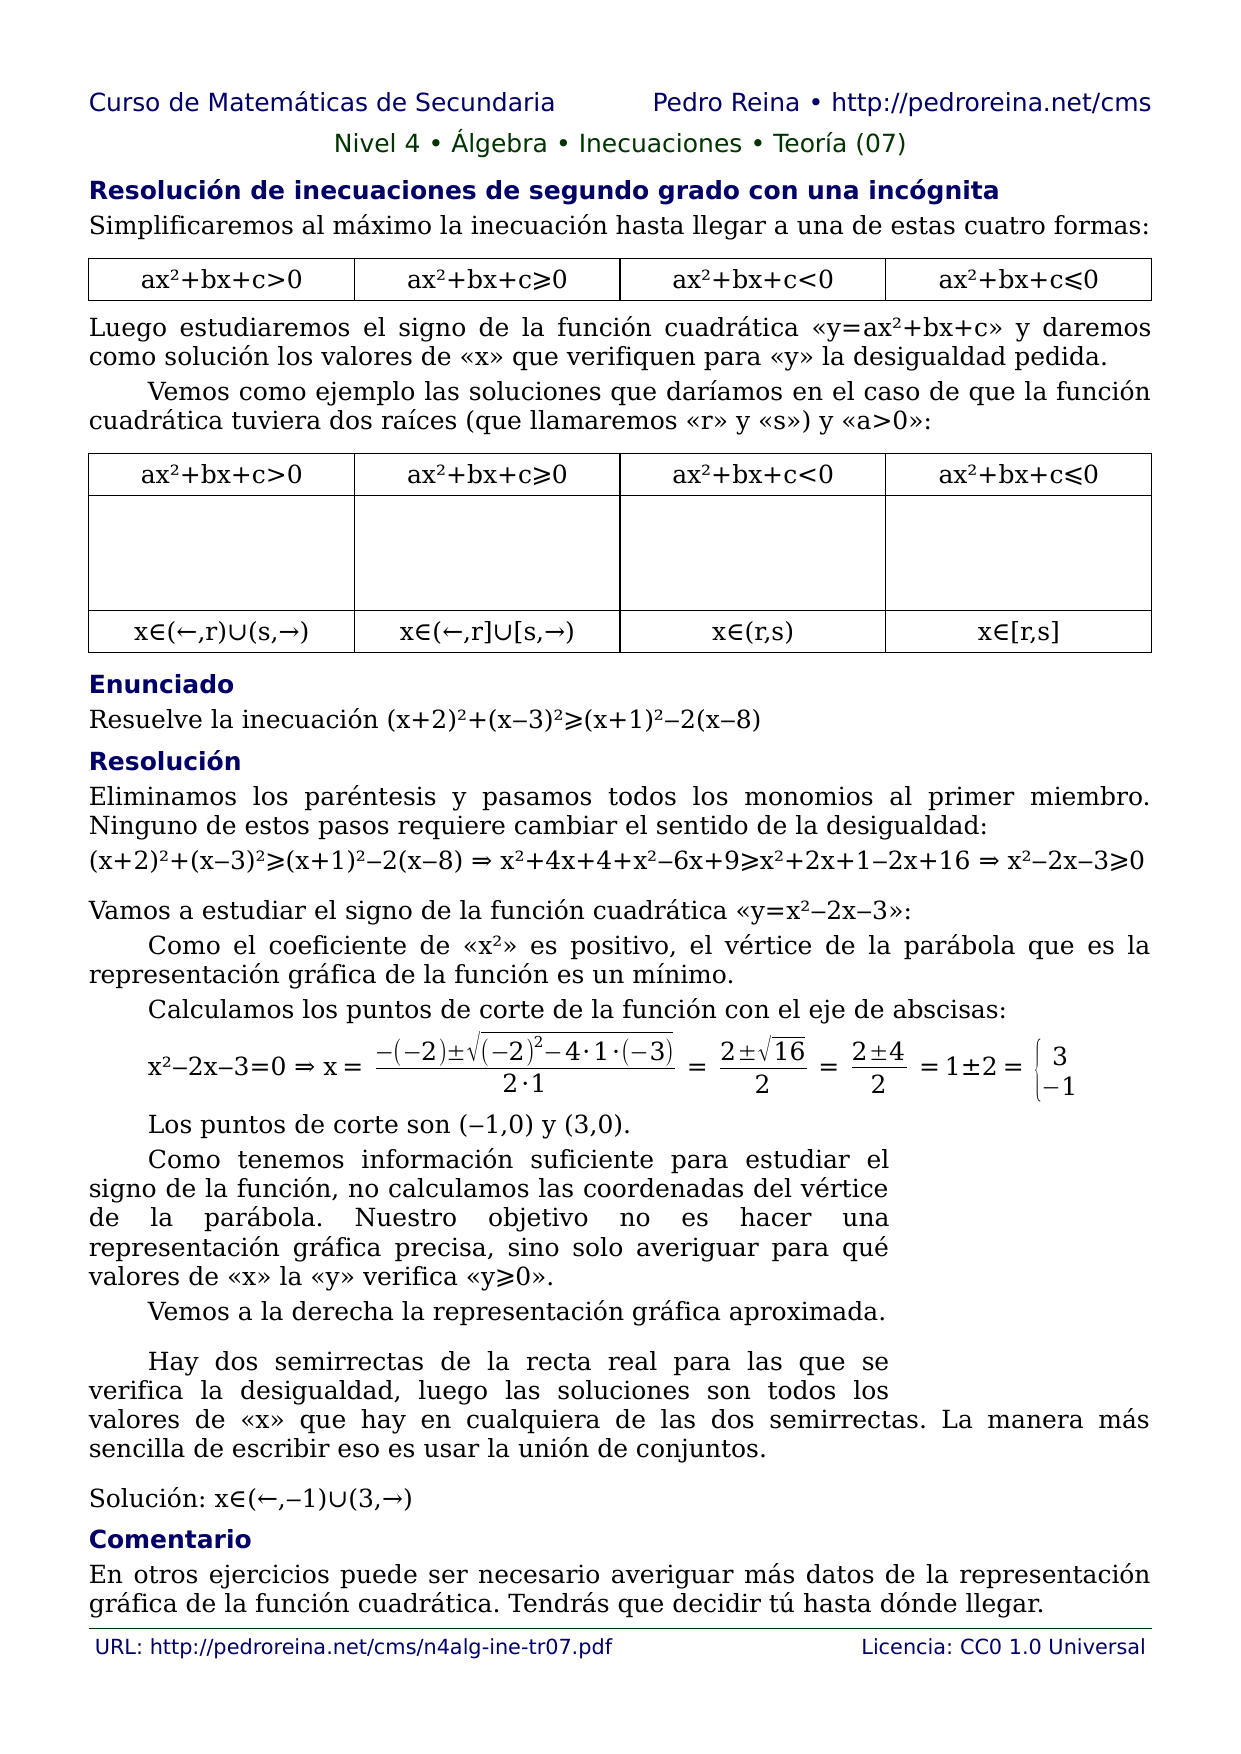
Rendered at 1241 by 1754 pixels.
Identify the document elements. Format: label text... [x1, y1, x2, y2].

table_cell [355, 496, 619, 610]
text Como el coeficiente de «x²» es positivo, el vértice de la parábola que es la representación gráfica de la función es un mínimo. [88, 931, 1152, 989]
table_cell x∈[r,s] [886, 611, 1151, 652]
text Curso de Matemáticas de Secundaria Pedro Reina • http://pedroreina.net/cms [88, 88, 1152, 118]
text Enunciado [88, 671, 1152, 700]
table_cell x∈(←,r]∪[s,→) [355, 611, 619, 652]
text Vamos a estudiar el signo de la función cuadrática «y=x²‒2x‒3»: [88, 896, 1152, 925]
text Como tenemos información suficiente para estudiar el signo de la función, no calculamos las coordenadas del vértice de la parábola. Nuestro objetivo no es hacer una representación gráfica precisa, sino solo averiguar para qué valores de «x» la «y» verifica «y⩾0». [88, 1145, 1152, 1291]
text Solución: x∈(←,‒1)∪(3,→) [88, 1484, 1152, 1513]
table_cell [621, 496, 885, 610]
table_header ax²+bx+c⩾0 [355, 454, 619, 495]
text Simplificaremos al máximo la inecuación hasta llegar a una de estas cuatro formas: [88, 211, 1152, 241]
table_header ax²+bx+c⩽0 [886, 454, 1151, 495]
text Resolución de inecuaciones de segundo grado con una incógnita [88, 176, 1152, 206]
text Vemos a la derecha la representación gráfica aproximada. [88, 1297, 1152, 1326]
text x²‒2x‒3=0 ⇒ x = = = = 1±2 = [88, 1030, 1152, 1104]
text Nivel 4 • Álgebra • Inecuaciones • Teoría (07) [88, 129, 1152, 159]
table_header ax²+bx+c<0 [621, 259, 885, 300]
text Eliminamos los paréntesis y pasamos todos los monomios al primer miembro. Ninguno de estos pasos requiere cambiar el sentido de la desigualdad: [88, 782, 1152, 840]
text En otros ejercicios puede ser necesario averiguar más datos de la representación gráfica de la función cuadrática. Tendrás que decidir tú hasta dónde llegar. [88, 1560, 1152, 1618]
text Los puntos de corte son (‒1,0) y (3,0). [88, 1110, 1152, 1139]
text Resuelve la inecuación (x+2)²+(x‒3)²⩾(x+1)²‒2(x‒8) [88, 706, 1152, 735]
table_cell x∈(←,r)∪(s,→) [89, 611, 354, 652]
table_header ax²+bx+c<0 [621, 454, 885, 495]
table_header ax²+bx+c>0 [89, 454, 354, 495]
table_header ax²+bx+c⩽0 [886, 259, 1151, 300]
table_cell [886, 496, 1151, 610]
table_header ax²+bx+c⩾0 [355, 259, 619, 300]
text Calculamos los puntos de corte de la función con el eje de abscisas: [88, 995, 1152, 1024]
text Resolución [88, 747, 1152, 776]
table_header ax²+bx+c>0 [89, 259, 354, 300]
text Vemos como ejemplo las soluciones que daríamos en el caso de que la función cuadrática tuviera dos raíces (que llamaremos «r» y «s») y «a>0»: [88, 377, 1152, 435]
table_cell [89, 496, 354, 610]
text Hay dos semirrectas de la recta real para las que se verifica la desigualdad, luego las soluciones son todos los valores de «x» que hay en cualquiera de las dos semirrectas. La manera más sencilla de escribir eso es usar la unión de conjuntos. [88, 1347, 1152, 1463]
table_cell x∈(r,s) [621, 611, 885, 652]
text (x+2)²+(x‒3)²⩾(x+1)²‒2(x‒8) ⇒ x²+4x+4+x²‒6x+9⩾x²+2x+1‒2x+16 ⇒ x²‒2x‒3⩾0 [88, 846, 1152, 875]
text Comentario [88, 1525, 1152, 1554]
text Luego estudiaremos el signo de la función cuadrática «y=ax²+bx+c» y daremos como solución los valores de «x» que verifiquen para «y» la desigualdad pedida. [88, 313, 1152, 371]
